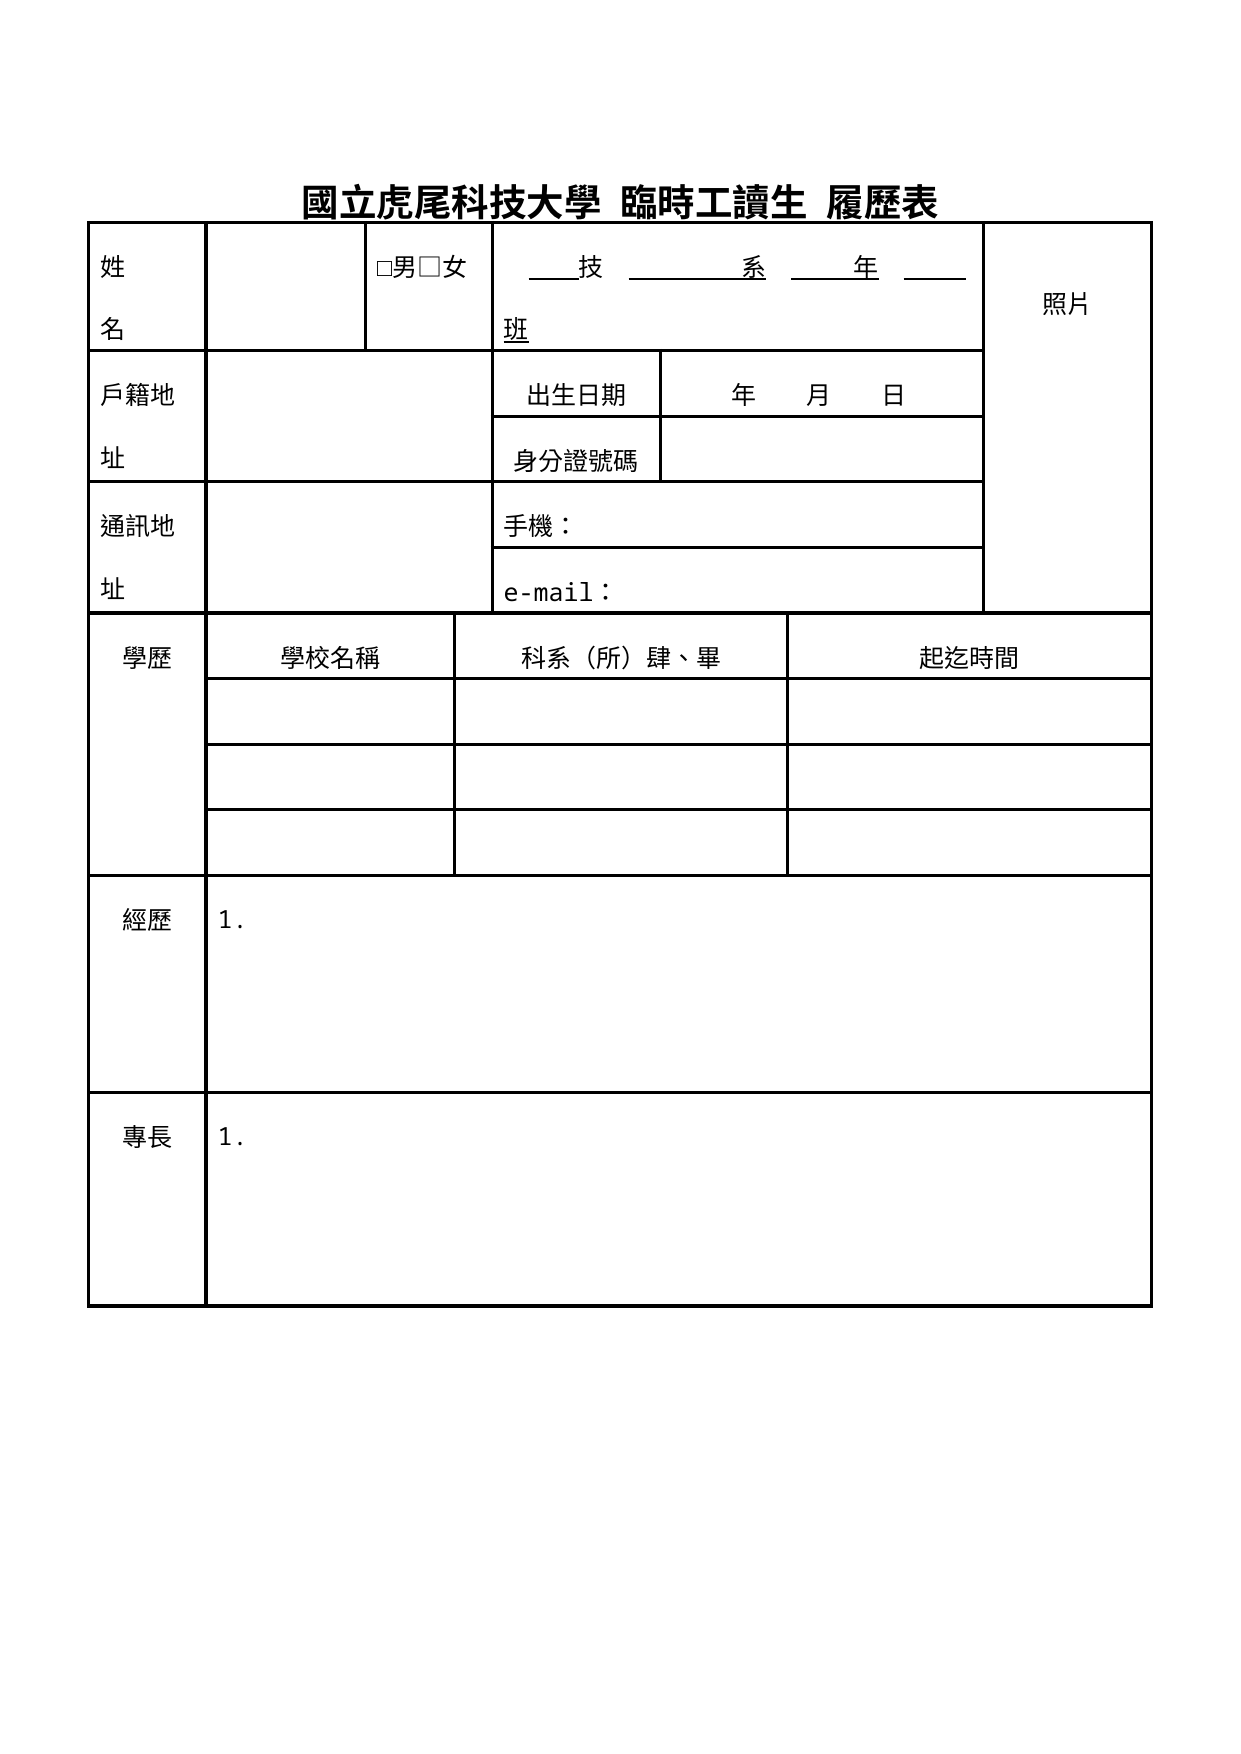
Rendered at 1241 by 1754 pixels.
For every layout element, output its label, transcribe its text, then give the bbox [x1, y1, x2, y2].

table_cell [208, 483, 491, 611]
table_cell 專長 [90, 1094, 204, 1304]
table_cell 年 月 日 [662, 352, 982, 414]
table_cell [208, 352, 491, 480]
table_cell 學校名稱 [208, 615, 453, 677]
table_cell 1. [208, 1094, 1150, 1304]
table_cell 科系（所）肆、畢 [456, 615, 786, 677]
table_cell 起迄時間 [789, 615, 1150, 677]
table_header [208, 224, 364, 349]
table_cell [662, 418, 982, 480]
table_cell 出生日期 [494, 352, 659, 414]
table_cell 戶籍地址 [90, 352, 204, 480]
table_cell 身分證號碼 [494, 418, 659, 480]
table_cell [789, 680, 1150, 743]
table_header 姓 名 [90, 224, 204, 349]
table_cell [208, 811, 453, 874]
table_header 技 系 年 班 [494, 224, 982, 349]
table_cell 手機： [494, 483, 982, 546]
table_header □男□女 [367, 224, 491, 349]
table_cell [456, 746, 786, 808]
table_header 照片 [985, 224, 1150, 611]
table_cell [789, 811, 1150, 874]
table_cell 學歷 [90, 615, 204, 874]
table_cell 1. [208, 877, 1150, 1091]
table_cell 通訊地址 [90, 483, 204, 611]
table_cell e-mail： [494, 549, 982, 611]
text 國立虎尾科技大學 臨時工讀生 履歷表 [89, 158, 1152, 221]
table_cell [456, 680, 786, 743]
table_cell [789, 746, 1150, 808]
table_cell [208, 746, 453, 808]
table_cell 經歷 [90, 877, 204, 1091]
table_cell [208, 680, 453, 743]
table_cell [456, 811, 786, 874]
